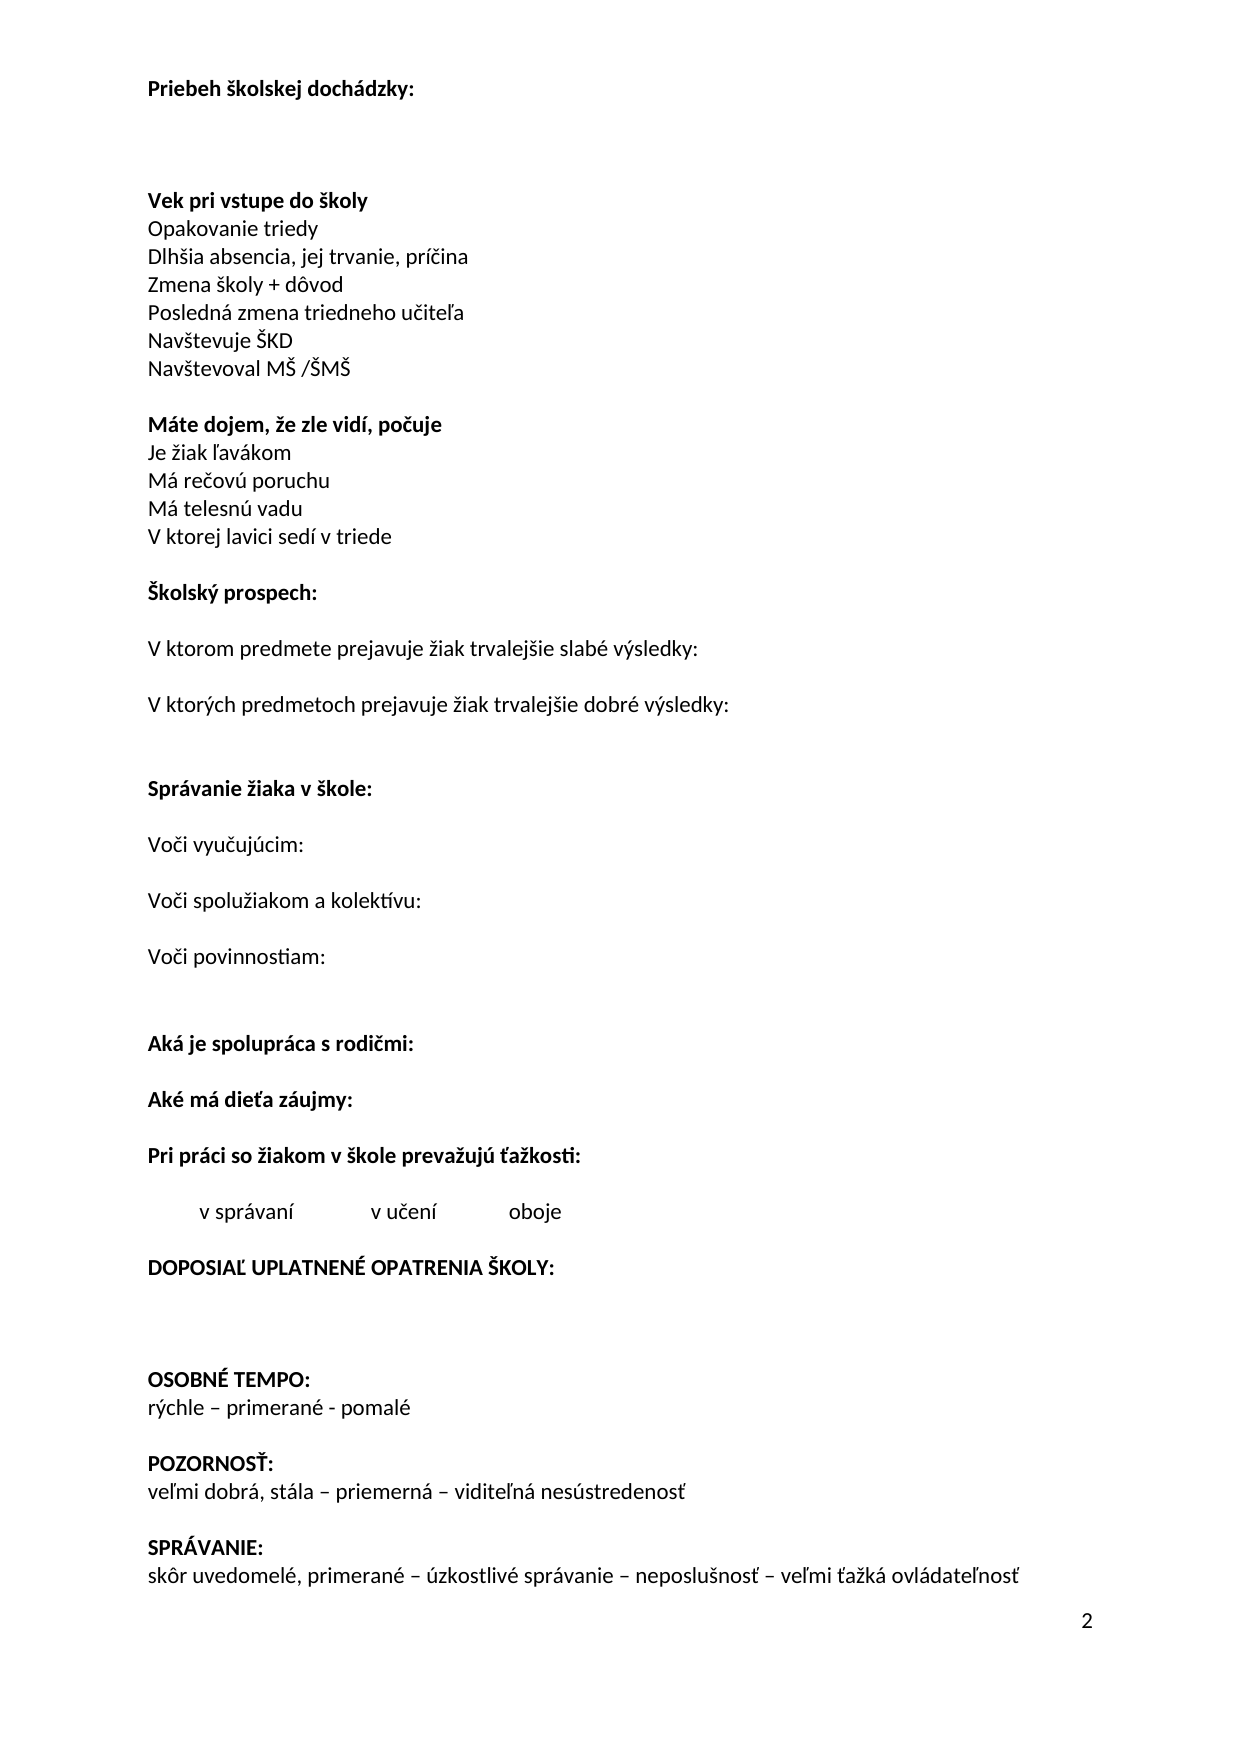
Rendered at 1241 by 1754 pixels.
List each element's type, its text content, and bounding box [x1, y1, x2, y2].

text Je žiak ľavákom [148, 438, 1093, 466]
text v správaní v učení oboje [148, 1197, 1093, 1225]
text rýchle – primerané - pomalé [148, 1393, 1093, 1421]
text Pri práci so žiakom v škole prevažujú ťažkosti: [148, 1141, 1093, 1169]
text Opakovanie triedy [148, 214, 1093, 242]
text veľmi dobrá, stála – priemerná – viditeľná nesústredenosť [148, 1477, 1093, 1505]
text Priebeh školskej dochádzky: [148, 74, 1093, 102]
text Navštevuje ŠKD [148, 326, 1093, 354]
text Správanie žiaka v škole: [148, 774, 1093, 802]
text Školský prospech: [148, 578, 1093, 606]
text V ktorej lavici sedí v triede [148, 522, 1093, 550]
text Voči povinnostiam: [148, 942, 1093, 970]
text Voči vyučujúcim: [148, 830, 1093, 858]
text Posledná zmena triedneho učiteľa [148, 298, 1093, 326]
text Dlhšia absencia, jej trvanie, príčina [148, 242, 1093, 270]
text OSOBNÉ TEMPO: [148, 1365, 1093, 1393]
text Má rečovú poruchu [148, 466, 1093, 494]
text Navštevoval MŠ /ŠMŠ [148, 354, 1093, 382]
text Má telesnú vadu [148, 494, 1093, 522]
text DOPOSIAĽ UPLATNENÉ OPATRENIA ŠKOLY: [148, 1253, 1093, 1281]
text SPRÁVANIE: [148, 1533, 1093, 1561]
text Aké má dieťa záujmy: [148, 1085, 1093, 1113]
text Zmena školy + dôvod [148, 270, 1093, 298]
text V ktorých predmetoch prejavuje žiak trvalejšie dobré výsledky: [148, 690, 1093, 718]
text Máte dojem, že zle vidí, počuje [148, 410, 1093, 438]
text Voči spolužiakom a kolektívu: [148, 886, 1093, 914]
text skôr uvedomelé, primerané – úzkostlivé správanie – neposlušnosť – veľmi ťažká ovládateľnosť [148, 1561, 1093, 1589]
text V ktorom predmete prejavuje žiak trvalejšie slabé výsledky: [148, 634, 1093, 662]
text POZORNOSŤ: [148, 1449, 1093, 1477]
text Vek pri vstupe do školy [148, 186, 1093, 214]
text Aká je spolupráca s rodičmi: [148, 1029, 1093, 1057]
